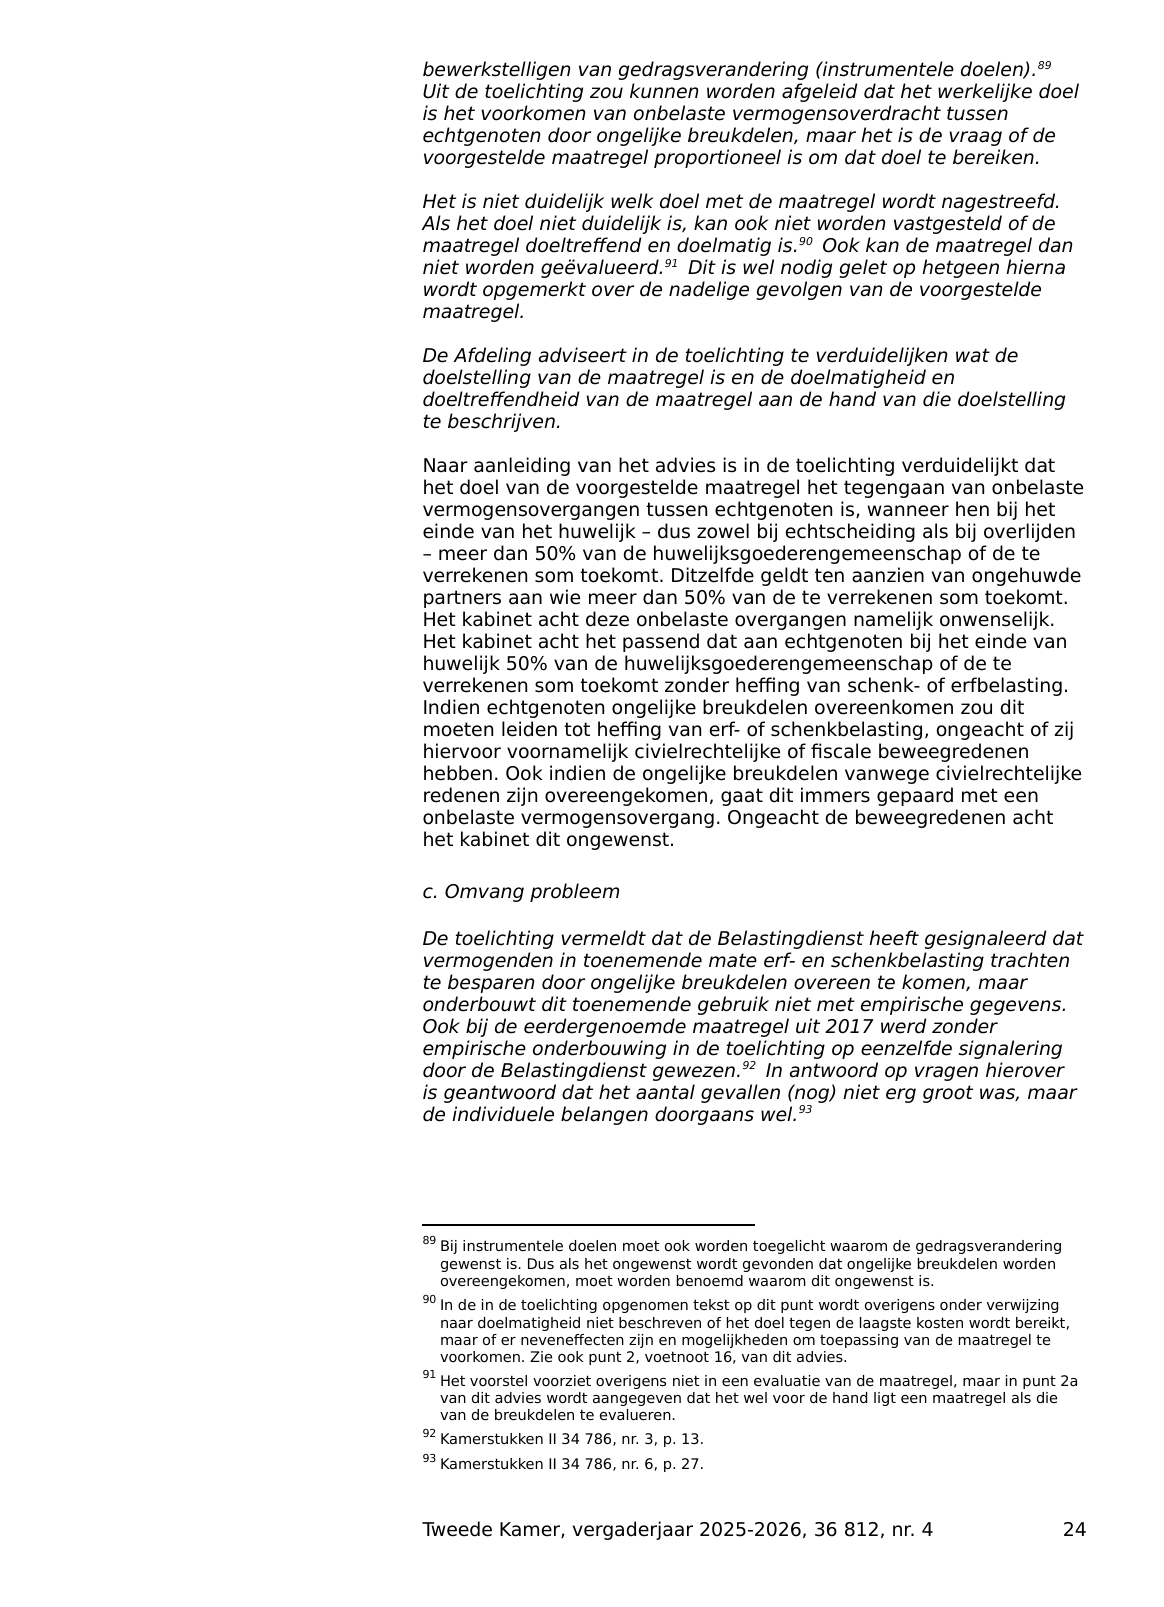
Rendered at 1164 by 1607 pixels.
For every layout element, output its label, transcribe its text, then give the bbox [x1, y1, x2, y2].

text In de in de toelichting opgenomen tekst op dit punt wordt overigens onder verwijzing naar doelmatigheid niet beschreven of het doel tegen de laagste kosten wordt bereikt, maar of er neveneffecten zijn en mogelijkheden om toepassing van de maatregel te voorkomen. Zie ook punt 2, voetnoot 16, van dit advies. [422, 1293, 1087, 1366]
text bewerkstelligen van gedragsverandering (instrumentele doelen). Uit de toelichting zou kunnen worden afgeleid dat het werkelijke doel is het voorkomen van onbelaste vermogensoverdracht tussen echtgenoten door ongelijke breukdelen, maar het is de vraag of de voorgestelde maatregel proportioneel is om dat doel te bereiken. [422, 59, 1087, 169]
text De toelichting vermeldt dat de Belastingdienst heeft gesignaleerd dat vermogenden in toenemende mate erf- en schenkbelasting trachten te besparen door ongelijke breukdelen overeen te komen, maar onderbouwt dit toenemende gebruik niet met empirische gegevens. Ook bij de eerdergenoemde maatregel uit 2017 werd zonder empirische onderbouwing in de toelichting op eenzelfde signalering door de Belastingdienst gewezen. In antwoord op vragen hierover is geantwoord dat het aantal gevallen (nog) niet erg groot was, maar de individuele belangen doorgaans wel. [422, 928, 1087, 1126]
text Kamerstukken II 34 786, nr. 6, p. 27. [422, 1452, 1087, 1474]
text Het is niet duidelijk welk doel met de maatregel wordt nagestreefd. Als het doel niet duidelijk is, kan ook niet worden vastgesteld of de maatregel doeltreffend en doelmatig is. Ook kan de maatregel dan niet worden geëvalueerd. Dit is wel nodig gelet op hetgeen hierna wordt opgemerkt over de nadelige gevolgen van de voorgestelde maatregel. [422, 191, 1087, 323]
text Het voorstel voorziet overigens niet in een evaluatie van de maatregel, maar in punt 2a van dit advies wordt aangegeven dat het wel voor de hand ligt een maatregel als die van de breukdelen te evalueren. [422, 1368, 1087, 1424]
text De Afdeling adviseert in de toelichting te verduidelijken wat de doelstelling van de maatregel is en de doelmatigheid en doeltreffendheid van de maatregel aan de hand van die doelstelling te beschrijven. [422, 345, 1087, 433]
text Kamerstukken II 34 786, nr. 3, p. 13. [422, 1427, 1087, 1449]
text Bij instrumentele doelen moet ook worden toegelicht waarom de gedragsverandering gewenst is. Dus als het ongewenst wordt gevonden dat ongelijke breukdelen worden overeengekomen, moet worden benoemd waarom dit ongewenst is. [422, 1234, 1087, 1290]
text Naar aanleiding van het advies is in de toelichting verduidelijkt dat het doel van de voorgestelde maatregel het tegengaan van onbelaste vermogensovergangen tussen echtgenoten is, wanneer hen bij het einde van het huwelijk – dus zowel bij echtscheiding als bij overlijden – meer dan 50% van de huwelijksgoederengemeenschap of de te verrekenen som toekomt. Ditzelfde geldt ten aanzien van ongehuwde partners aan wie meer dan 50% van de te verrekenen som toekomt. Het kabinet acht deze onbelaste overgangen namelijk onwenselijk. Het kabinet acht het passend dat aan echtgenoten bij het einde van huwelijk 50% van de huwelijksgoederengemeenschap of de te verrekenen som toekomt zonder heffing van schenk- of erfbelasting. Indien echtgenoten ongelijke breukdelen overeenkomen zou dit moeten leiden tot heffing van erf- of schenkbelasting, ongeacht of zij hiervoor voornamelijk civielrechtelijke of fiscale beweegredenen hebben. Ook indien de ongelijke breukdelen vanwege civielrechtelijke redenen zijn overeengekomen, gaat dit immers gepaard met een onbelaste vermogensovergang. Ongeacht de beweegredenen acht het kabinet dit ongewenst. [422, 455, 1087, 851]
subtitle c. Omvang probleem [422, 881, 1087, 903]
